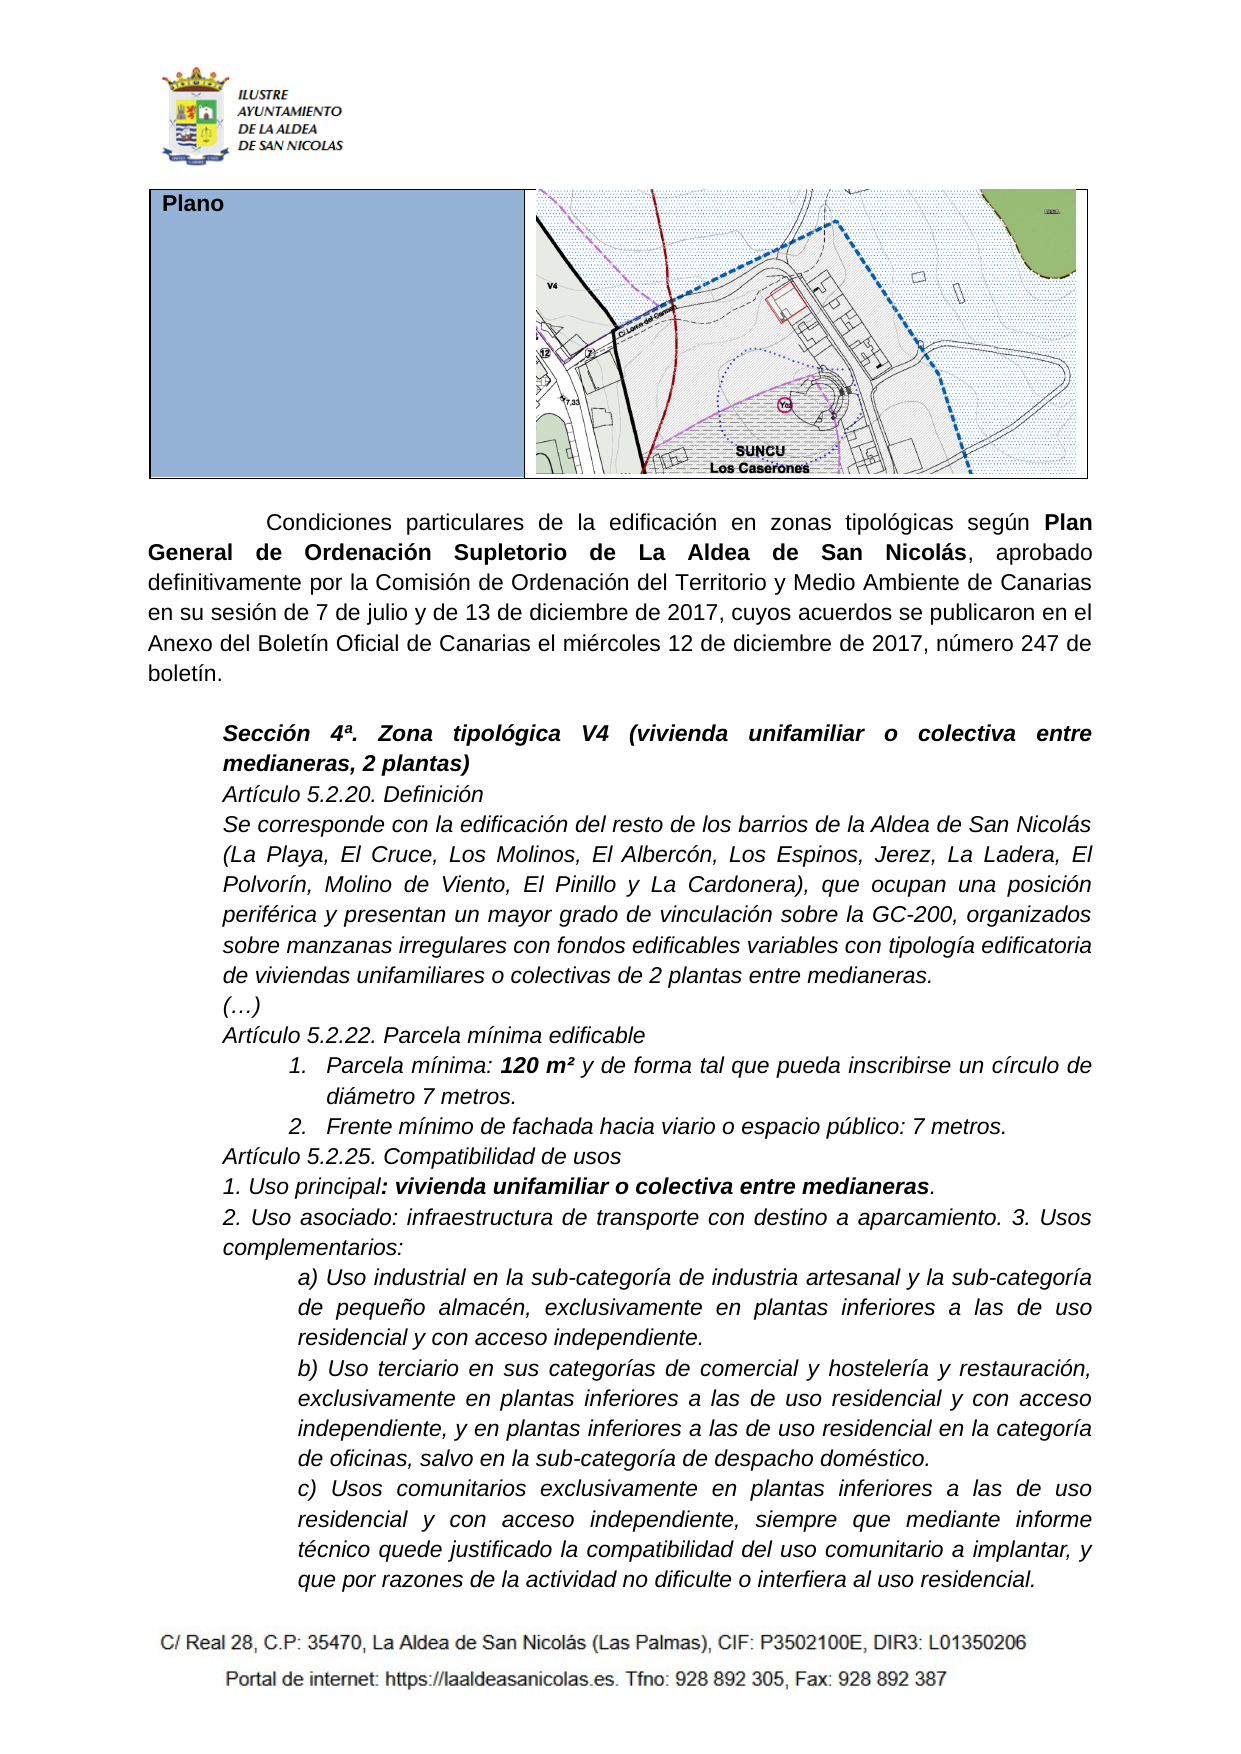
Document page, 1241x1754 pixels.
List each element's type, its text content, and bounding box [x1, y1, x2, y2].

picture [148, 59, 359, 173]
table_cell [525, 190, 1087, 477]
text Artículo 5.2.20. Definición [223, 781, 1093, 807]
list Parcela mínima: 120 m² y de forma tal que pueda inscribirse un círculo de diámetro 7 metros. [288, 1052, 1093, 1109]
text Se corresponde con la edificación del resto de los barrios de la Aldea de San Nicolás (La Playa, El Cruce, Los Molinos, El Albercón, Los Espinos, Jerez, La Ladera, El Polvorín, Molino de Viento, El Pinillo y La Cardonera), que ocupan una posición periférica y presentan un mayor grado de vinculación sobre la GC-200, organizados sobre manzanas irregulares con fondos edificables variables con tipología edificatoria de viviendas unifamiliares o colectivas de 2 plantas entre medianeras. [223, 811, 1093, 988]
text c) Usos comunitarios exclusivamente en plantas inferiores a las de uso residencial y con acceso independiente, siempre que mediante informe técnico quede justificado la compatibilidad del uso comunitario a implantar, y que por razones de la actividad no dificulte o interfiera al uso residencial. [298, 1475, 1093, 1592]
list Frente mínimo de fachada hacia viario o espacio público: 7 metros. [288, 1113, 1093, 1139]
text 1. Uso principal: vivienda unifamiliar o colectiva entre medianeras. [223, 1173, 1093, 1199]
text a) Uso industrial en la sub-categoría de industria artesanal y la sub-categoría de pequeño almacén, exclusivamente en plantas inferiores a las de uso residencial y con acceso independiente. [298, 1264, 1093, 1351]
text (…) [223, 992, 1093, 1018]
text 2. Uso asociado: infraestructura de transporte con destino a aparcamiento. 3. Usos complementarios: [223, 1203, 1093, 1260]
text Artículo 5.2.22. Parcela mínima edificable [223, 1022, 1093, 1048]
text Condiciones particulares de la edificación en zonas tipológicas según Plan General de Ordenación Supletorio de La Aldea de San Nicolás, aprobado definitivamente por la Comisión de Ordenación del Territorio y Medio Ambiente de Canarias en su sesión de 7 de julio y de 13 de diciembre de 2017, cuyos acuerdos se publicaron en el Anexo del Boletín Oficial de Canarias el miércoles 12 de diciembre de 2017, número 247 de boletín. [148, 509, 1093, 686]
text b) Uso terciario en sus categorías de comercial y hostelería y restauración, exclusivamente en plantas inferiores a las de uso residencial y con acceso independiente, y en plantas inferiores a las de uso residencial en la categoría de oficinas, salvo en la sub-categoría de despacho doméstico. [298, 1354, 1093, 1471]
picture [148, 1626, 1034, 1695]
table_cell Plano [151, 190, 524, 477]
picture [536, 189, 1076, 473]
text Sección 4ª. Zona tipológica V4 (vivienda unifamiliar o colectiva entre medianeras, 2 plantas) [223, 720, 1093, 777]
text Artículo 5.2.25. Compatibilidad de usos [223, 1143, 1093, 1169]
